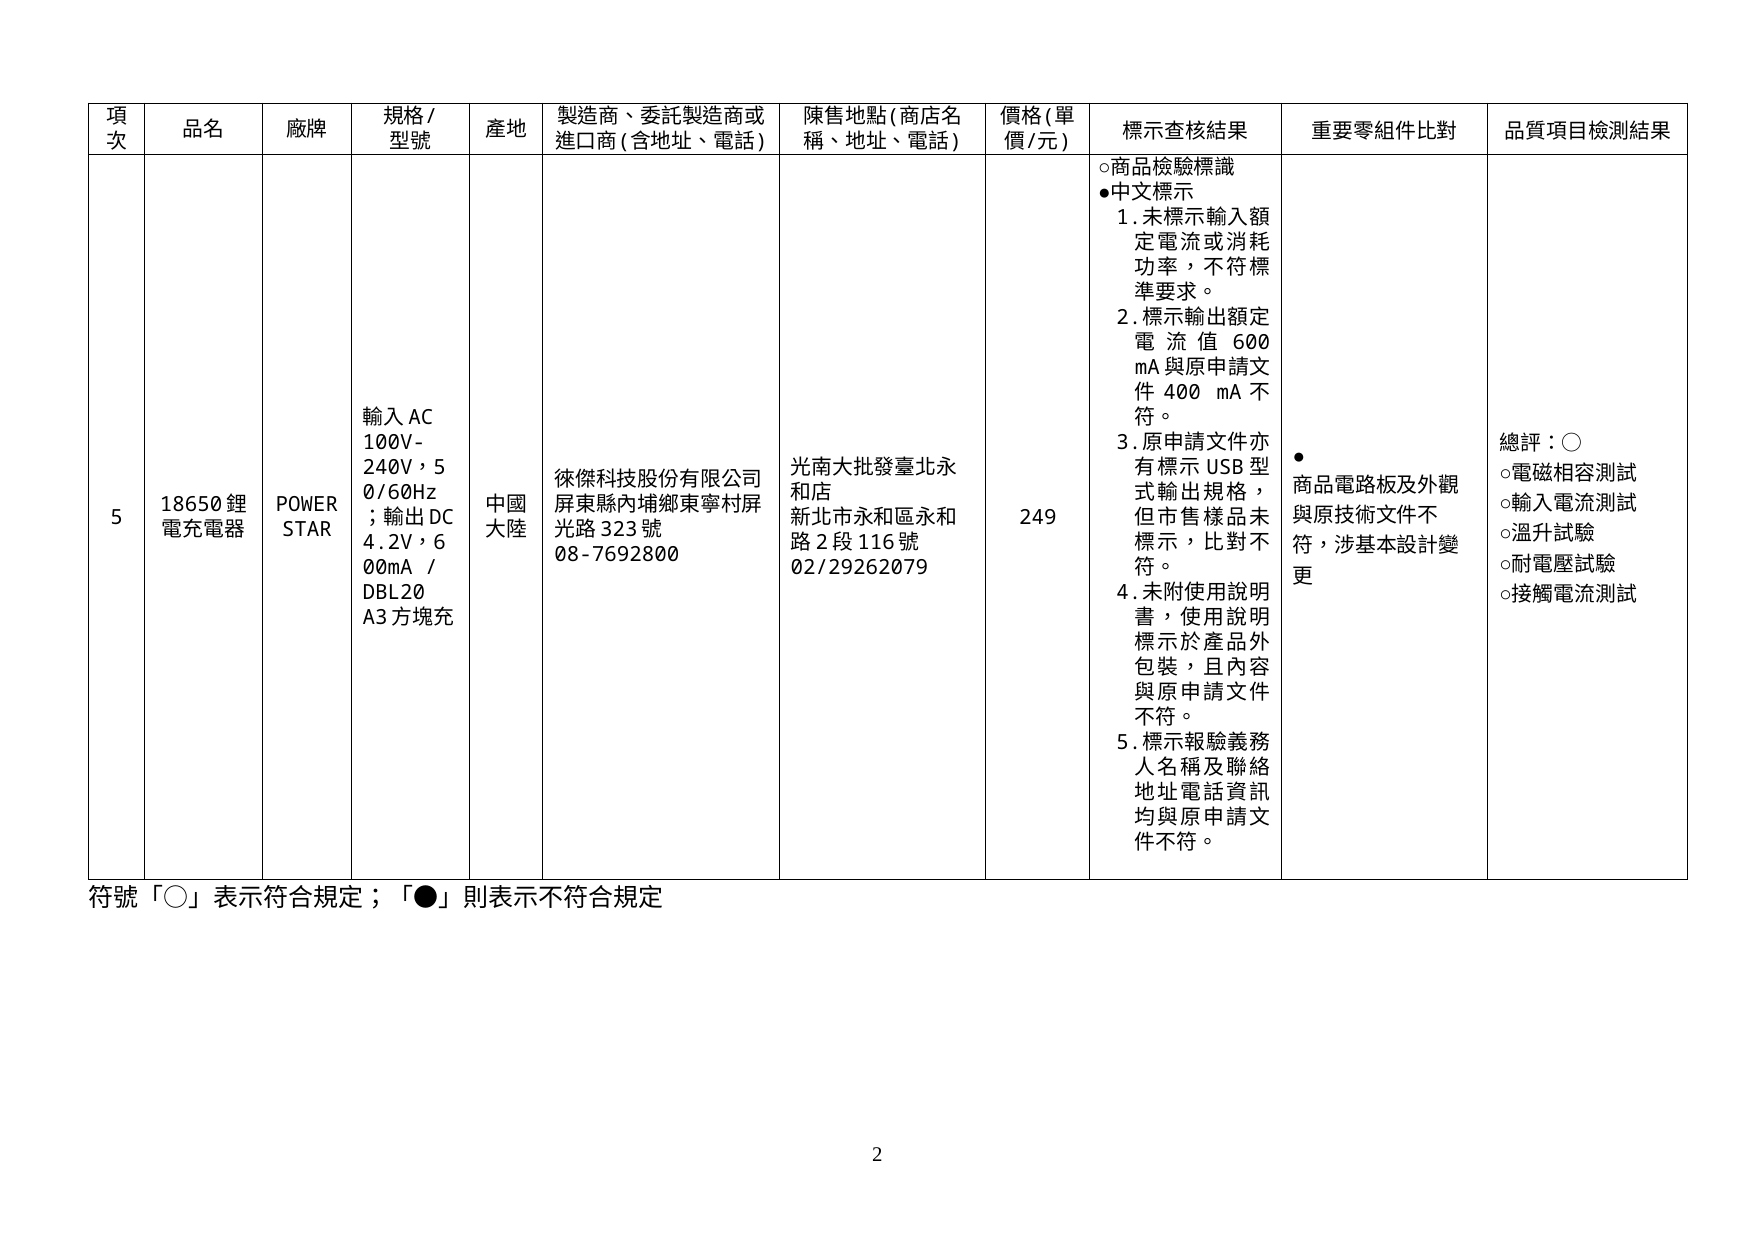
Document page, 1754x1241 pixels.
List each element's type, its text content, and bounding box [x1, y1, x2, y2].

table_cell POWER STAR [263, 155, 351, 879]
table_header 重要零組件比對 [1282, 104, 1487, 154]
table_cell 總評：○ ○電磁相容測試 ○輸入電流測試 ○溫升試驗 ○耐電壓試驗 ○接觸電流測試 [1488, 155, 1687, 879]
table_header 廠牌 [263, 104, 351, 154]
table_header 品名 [145, 104, 262, 154]
table_header 項 次 [89, 104, 144, 154]
table_cell 中國大陸 [470, 155, 542, 879]
table_header 製造商、委託製造商或進口商(含地址、電話) [543, 104, 779, 154]
table_cell 輸入AC 100V-240V，50/60Hz；輸出DC 4.2V，600mA / DBL20 A3方塊充 [352, 155, 469, 879]
table_cell 18650鋰電充電器 [145, 155, 262, 879]
table_cell 5 [89, 155, 144, 879]
table_header 產地 [470, 104, 542, 154]
table_cell ● 商品電路板及外觀與原技術文件不符，涉基本設計變更 [1282, 155, 1487, 879]
table_cell 光南大批發臺北永和店 新北市永和區永和路2段116號 02/29262079 [780, 155, 985, 879]
table_header 陳售地點(商店名稱、地址、電話) [780, 104, 985, 154]
table_header 標示查核結果 [1090, 104, 1281, 154]
table_header 規格/ 型號 [352, 104, 469, 154]
table_cell ○商品檢驗標識 ●中文標示 1.未標示輸入額定電流或消耗功率，不符標準要求。 2.標示輸出額定電流值600 mA與原申請文件400 mA不符。 3.原申請文件亦有標示USB型式輸出規格，但市售樣品未標示，比對不符。 4.未附使用說明書，使用說明標示於產品外包裝，且內容與原申請文件不符。 5.標示報驗義務人名稱及聯絡地址電話資訊均與原申請文件不符。 [1090, 155, 1281, 879]
table_cell 徠傑科技股份有限公司 屏東縣內埔鄉東寧村屏光路323號 08-7692800 [543, 155, 779, 879]
table_header 價格(單價/元) [986, 104, 1089, 154]
table_header 品質項目檢測結果 [1488, 104, 1687, 154]
table_cell 249 [986, 155, 1089, 879]
text 符號「○」表示符合規定；「●」則表示不符合規定 [89, 880, 1665, 913]
